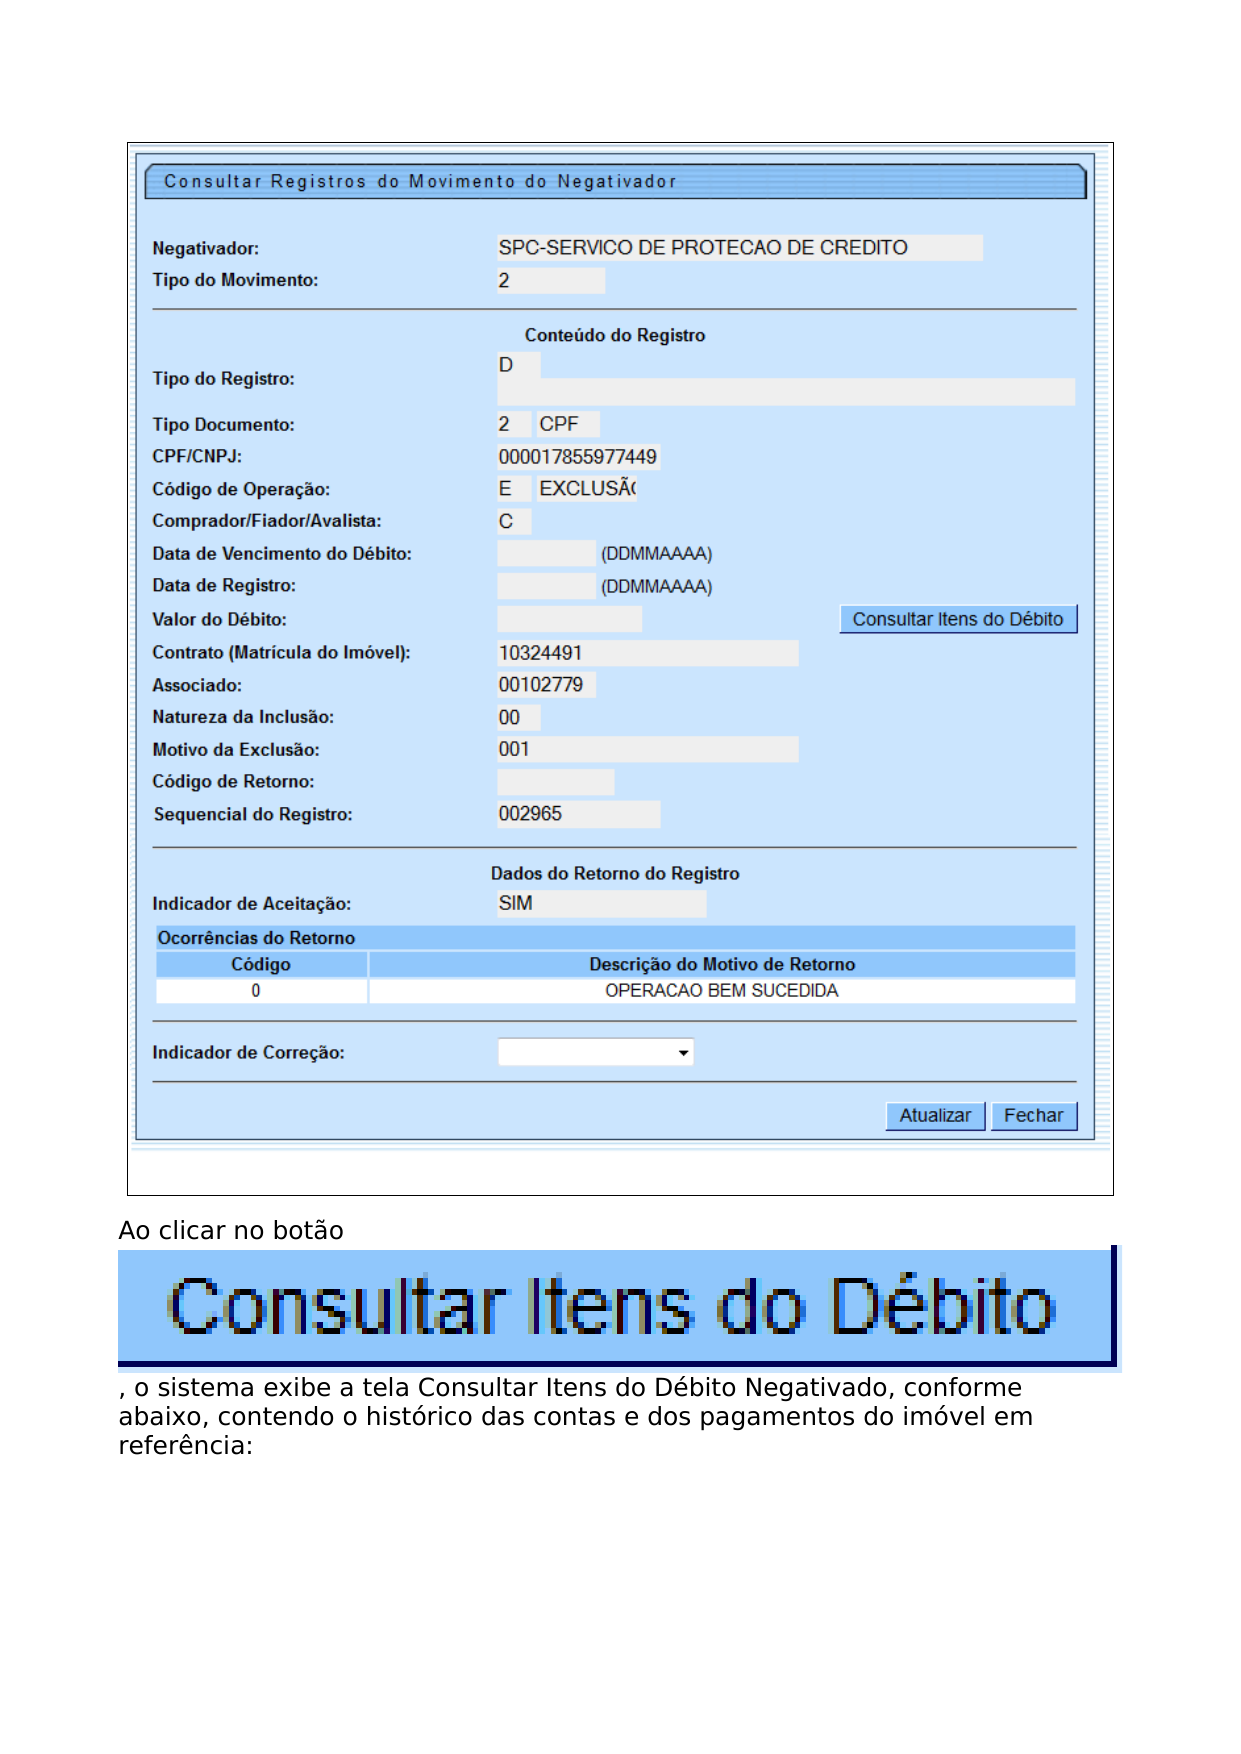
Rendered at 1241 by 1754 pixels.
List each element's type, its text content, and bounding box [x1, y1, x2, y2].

text Ao clicar no botão [118, 1204, 1122, 1245]
picture [118, 1245, 1123, 1373]
table_header [128, 143, 1113, 1195]
picture [129, 144, 1111, 1164]
text , o sistema exibe a tela Consultar Itens do Débito Negativado, conforme abaixo, contendo o histórico das contas e dos pagamentos do imóvel em referência: [118, 1373, 1122, 1460]
